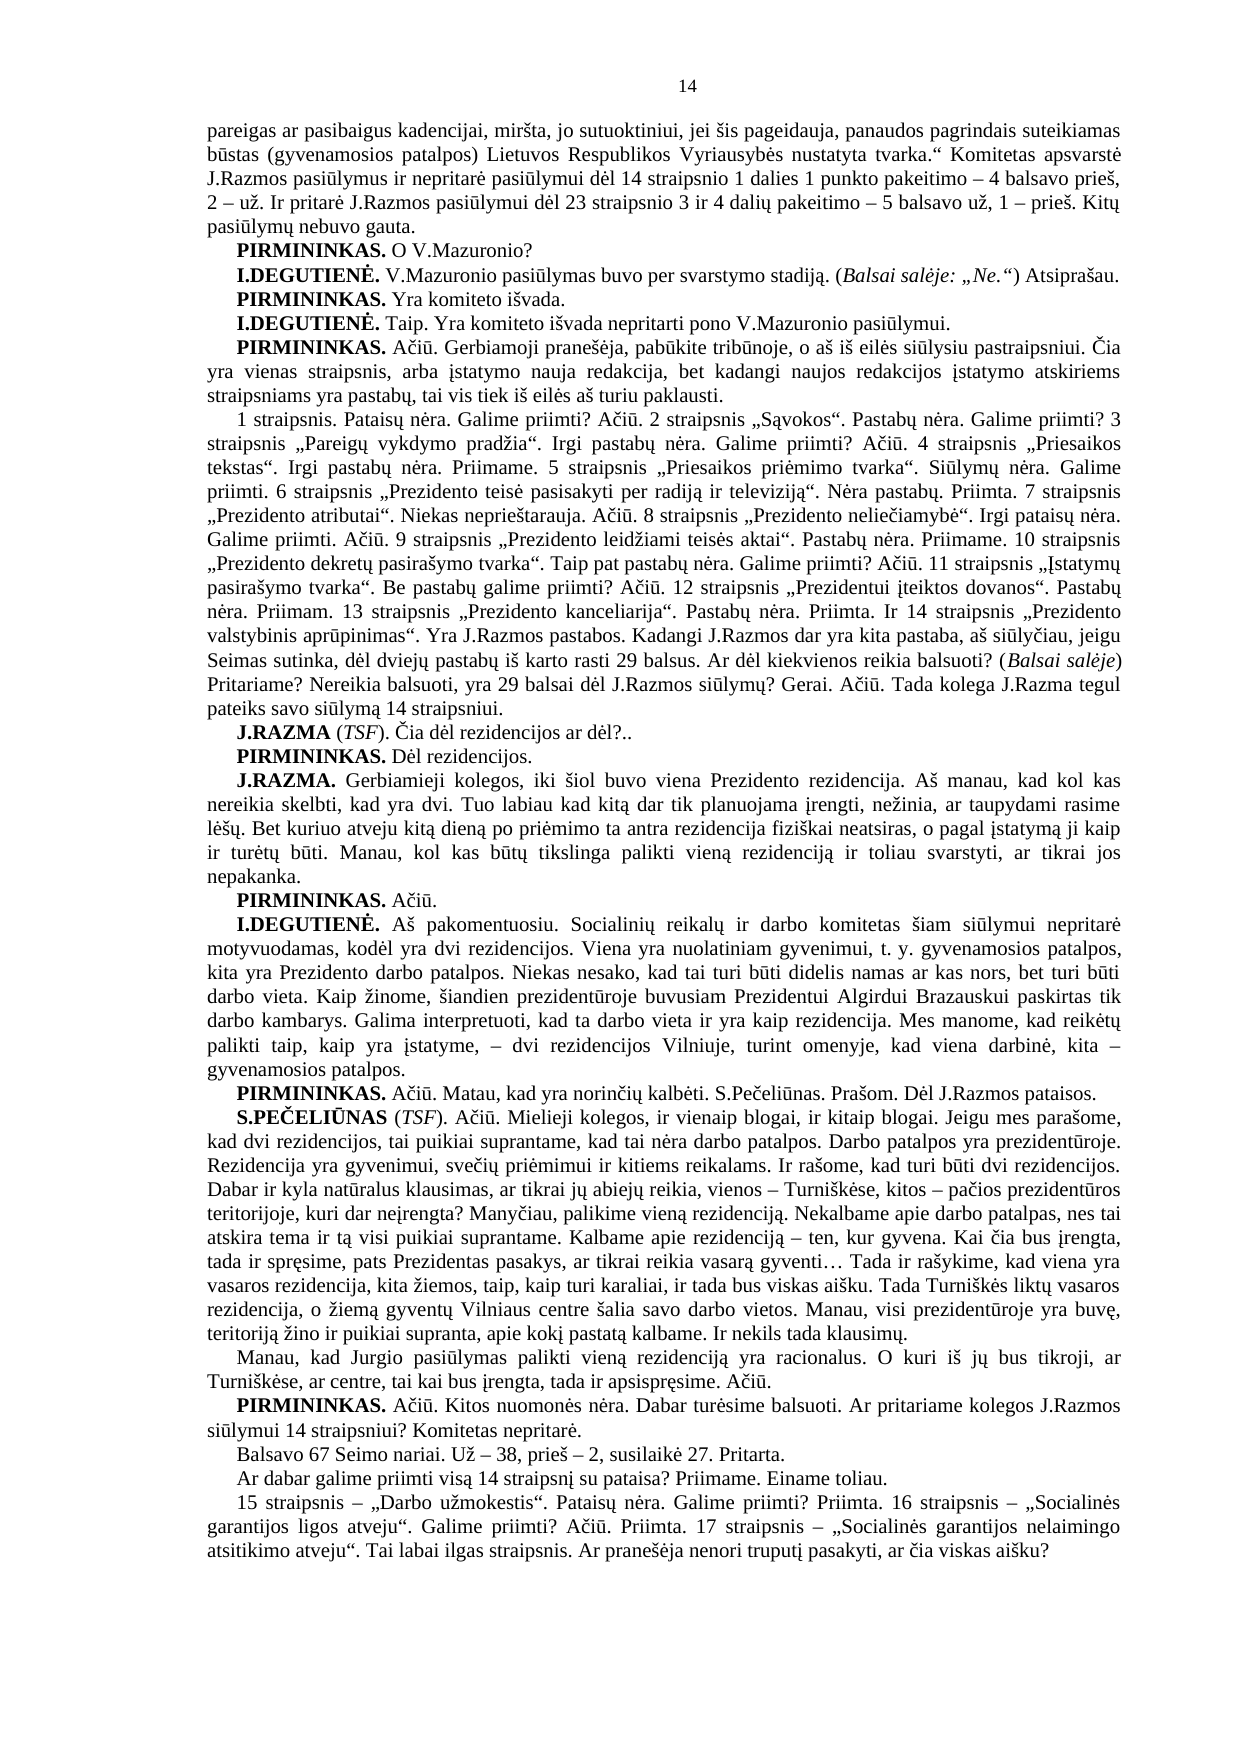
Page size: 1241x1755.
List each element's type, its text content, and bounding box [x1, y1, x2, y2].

text PIRMININKAS. O V.Mazuronio? [207, 238, 1122, 262]
text 1 straipsnis. Pataisų nėra. Galime priimti? Ačiū. 2 straipsnis „Sąvokos“. Pastabų nėra. Galime priimti? 3 straipsnis „Pareigų vykdymo pradžia“. Irgi pastabų nėra. Galime priimti? Ačiū. 4 straipsnis „Priesaikos tekstas“. Irgi pastabų nėra. Priimame. 5 straipsnis „Priesaikos priėmimo tvarka“. Siūlymų nėra. Galime priimti. 6 straipsnis „Prezidento teisė pasisakyti per radiją ir televiziją“. Nėra pastabų. Priimta. 7 straipsnis „Prezidento atributai“. Niekas neprieštarauja. Ačiū. 8 straipsnis „Prezidento neliečiamybė“. Irgi pataisų nėra. Galime priimti. Ačiū. 9 straipsnis „Prezidento leidžiami teisės aktai“. Pastabų nėra. Priimame. 10 straipsnis „Prezidento dekretų pasirašymo tvarka“. Taip pat pastabų nėra. Galime priimti? Ačiū. 11 straipsnis „Įstatymų pasirašymo tvarka“. Be pastabų galime priimti? Ačiū. 12 straipsnis „Prezidentui įteiktos dovanos“. Pastabų nėra. Priimam. 13 straipsnis „Prezidento kanceliarija“. Pastabų nėra. Priimta. Ir 14 straipsnis „Prezidento valstybinis aprūpinimas“. Yra J.Razmos pastabos. Kadangi J.Razmos dar yra kita pastaba, aš siūlyčiau, jeigu Seimas sutinka, dėl dviejų pastabų iš karto rasti 29 balsus. Ar dėl kiekvienos reikia balsuoti? (Balsai salėje) Pritariame? Nereikia balsuoti, yra 29 balsai dėl J.Razmos siūlymų? Gerai. Ačiū. Tada kolega J.Razma tegul pateiks savo siūlymą 14 straipsniui. [207, 407, 1122, 720]
text Ar dabar galime priimti visą 14 straipsnį su pataisa? Priimame. Einame toliau. [207, 1466, 1122, 1490]
text pareigas ar pasibaigus kadencijai, miršta, jo sutuoktiniui, jei šis pageidauja, panaudos pagrindais suteikiamas būstas (gyvenamosios patalpos) Lietuvos Respublikos Vyriausybės nustatyta tvarka.“ Komitetas apsvarstė J.Razmos pasiūlymus ir nepritarė pasiūlymui dėl 14 straipsnio 1 dalies 1 punkto pakeitimo – 4 balsavo prieš, 2 – už. Ir pritarė J.Razmos pasiūlymui dėl 23 straipsnio 3 ir 4 dalių pakeitimo – 5 balsavo už, 1 – prieš. Kitų pasiūlymų nebuvo gauta. [207, 118, 1122, 238]
text I.DEGUTIENĖ. V.Mazuronio pasiūlymas buvo per svarstymo stadiją. (Balsai salėje: „Ne.“) Atsiprašau. [207, 262, 1122, 287]
text Balsavo 67 Seimo nariai. Už – 38, prieš – 2, susilaikė 27. Pritarta. [207, 1442, 1122, 1466]
text PIRMININKAS. Ačiū. [207, 888, 1122, 912]
text Manau, kad Jurgio pasiūlymas palikti vieną rezidenciją yra racionalus. O kuri iš jų bus tikroji, ar Turniškėse, ar centre, tai kai bus įrengta, tada ir apsispręsime. Ačiū. [207, 1345, 1122, 1393]
text PIRMININKAS. Ačiū. Matau, kad yra norinčių kalbėti. S.Pečeliūnas. Prašom. Dėl J.Razmos pataisos. [207, 1081, 1122, 1105]
text PIRMININKAS. Dėl rezidencijos. [207, 744, 1122, 768]
text J.RAZMA (TSF). Čia dėl rezidencijos ar dėl?.. [207, 720, 1122, 744]
text PIRMININKAS. Ačiū. Kitos nuomonės nėra. Dabar turėsime balsuoti. Ar pritariame kolegos J.Razmos siūlymui 14 straipsniui? Komitetas nepritarė. [207, 1393, 1122, 1442]
text J.RAZMA. Gerbiamieji kolegos, iki šiol buvo viena Prezidento rezidencija. Aš manau, kad kol kas nereikia skelbti, kad yra dvi. Tuo labiau kad kitą dar tik planuojama įrengti, nežinia, ar taupydami rasime lėšų. Bet kuriuo atveju kitą dieną po priėmimo ta antra rezidencija fiziškai neatsiras, o pagal įstatymą ji kaip ir turėtų būti. Manau, kol kas būtų tikslinga palikti vieną rezidenciją ir toliau svarstyti, ar tikrai jos nepakanka. [207, 768, 1122, 888]
text S.PEČELIŪNAS (TSF). Ačiū. Mielieji kolegos, ir vienaip blogai, ir kitaip blogai. Jeigu mes parašome, kad dvi rezidencijos, tai puikiai suprantame, kad tai nėra darbo patalpos. Darbo patalpos yra prezidentūroje. Rezidencija yra gyvenimui, svečių priėmimui ir kitiems reikalams. Ir rašome, kad turi būti dvi rezidencijos. Dabar ir kyla natūralus klausimas, ar tikrai jų abiejų reikia, vienos – Turniškėse, kitos – pačios prezidentūros teritorijoje, kuri dar neįrengta? Manyčiau, palikime vieną rezidenciją. Nekalbame apie darbo patalpas, nes tai atskira tema ir tą visi puikiai suprantame. Kalbame apie rezidenciją – ten, kur gyvena. Kai čia bus įrengta, tada ir spręsime, pats Prezidentas pasakys, ar tikrai reikia vasarą gyventi… Tada ir rašykime, kad viena yra vasaros rezidencija, kita žiemos, taip, kaip turi karaliai, ir tada bus viskas aišku. Tada Turniškės liktų vasaros rezidencija, o žiemą gyventų Vilniaus centre šalia savo darbo vietos. Manau, visi prezidentūroje yra buvę, teritoriją žino ir puikiai supranta, apie kokį pastatą kalbame. Ir nekils tada klausimų. [207, 1105, 1122, 1345]
text PIRMININKAS. Yra komiteto išvada. [207, 287, 1122, 311]
text I.DEGUTIENĖ. Taip. Yra komiteto išvada nepritarti pono V.Mazuronio pasiūlymui. [207, 311, 1122, 335]
text I.DEGUTIENĖ. Aš pakomentuosiu. Socialinių reikalų ir darbo komitetas šiam siūlymui nepritarė motyvuodamas, kodėl yra dvi rezidencijos. Viena yra nuolatiniam gyvenimui, t. y. gyvenamosios patalpos, kita yra Prezidento darbo patalpos. Niekas nesako, kad tai turi būti didelis namas ar kas nors, bet turi būti darbo vieta. Kaip žinome, šiandien prezidentūroje buvusiam Prezidentui Algirdui Brazauskui paskirtas tik darbo kambarys. Galima interpretuoti, kad ta darbo vieta ir yra kaip rezidencija. Mes manome, kad reikėtų palikti taip, kaip yra įstatyme, – dvi rezidencijos Vilniuje, turint omenyje, kad viena darbinė, kita – gyvenamosios patalpos. [207, 912, 1122, 1081]
text PIRMININKAS. Ačiū. Gerbiamoji pranešėja, pabūkite tribūnoje, o aš iš eilės siūlysiu pastraipsniui. Čia yra vienas straipsnis, arba įstatymo nauja redakcija, bet kadangi naujos redakcijos įstatymo atskiriems straipsniams yra pastabų, tai vis tiek iš eilės aš turiu paklausti. [207, 335, 1122, 407]
text 15 straipsnis – „Darbo užmokestis“. Pataisų nėra. Galime priimti? Priimta. 16 straipsnis – „Socialinės garantijos ligos atveju“. Galime priimti? Ačiū. Priimta. 17 straipsnis – „Socialinės garantijos nelaimingo atsitikimo atveju“. Tai labai ilgas straipsnis. Ar pranešėja nenori truputį pasakyti, ar čia viskas aišku? [207, 1490, 1122, 1562]
